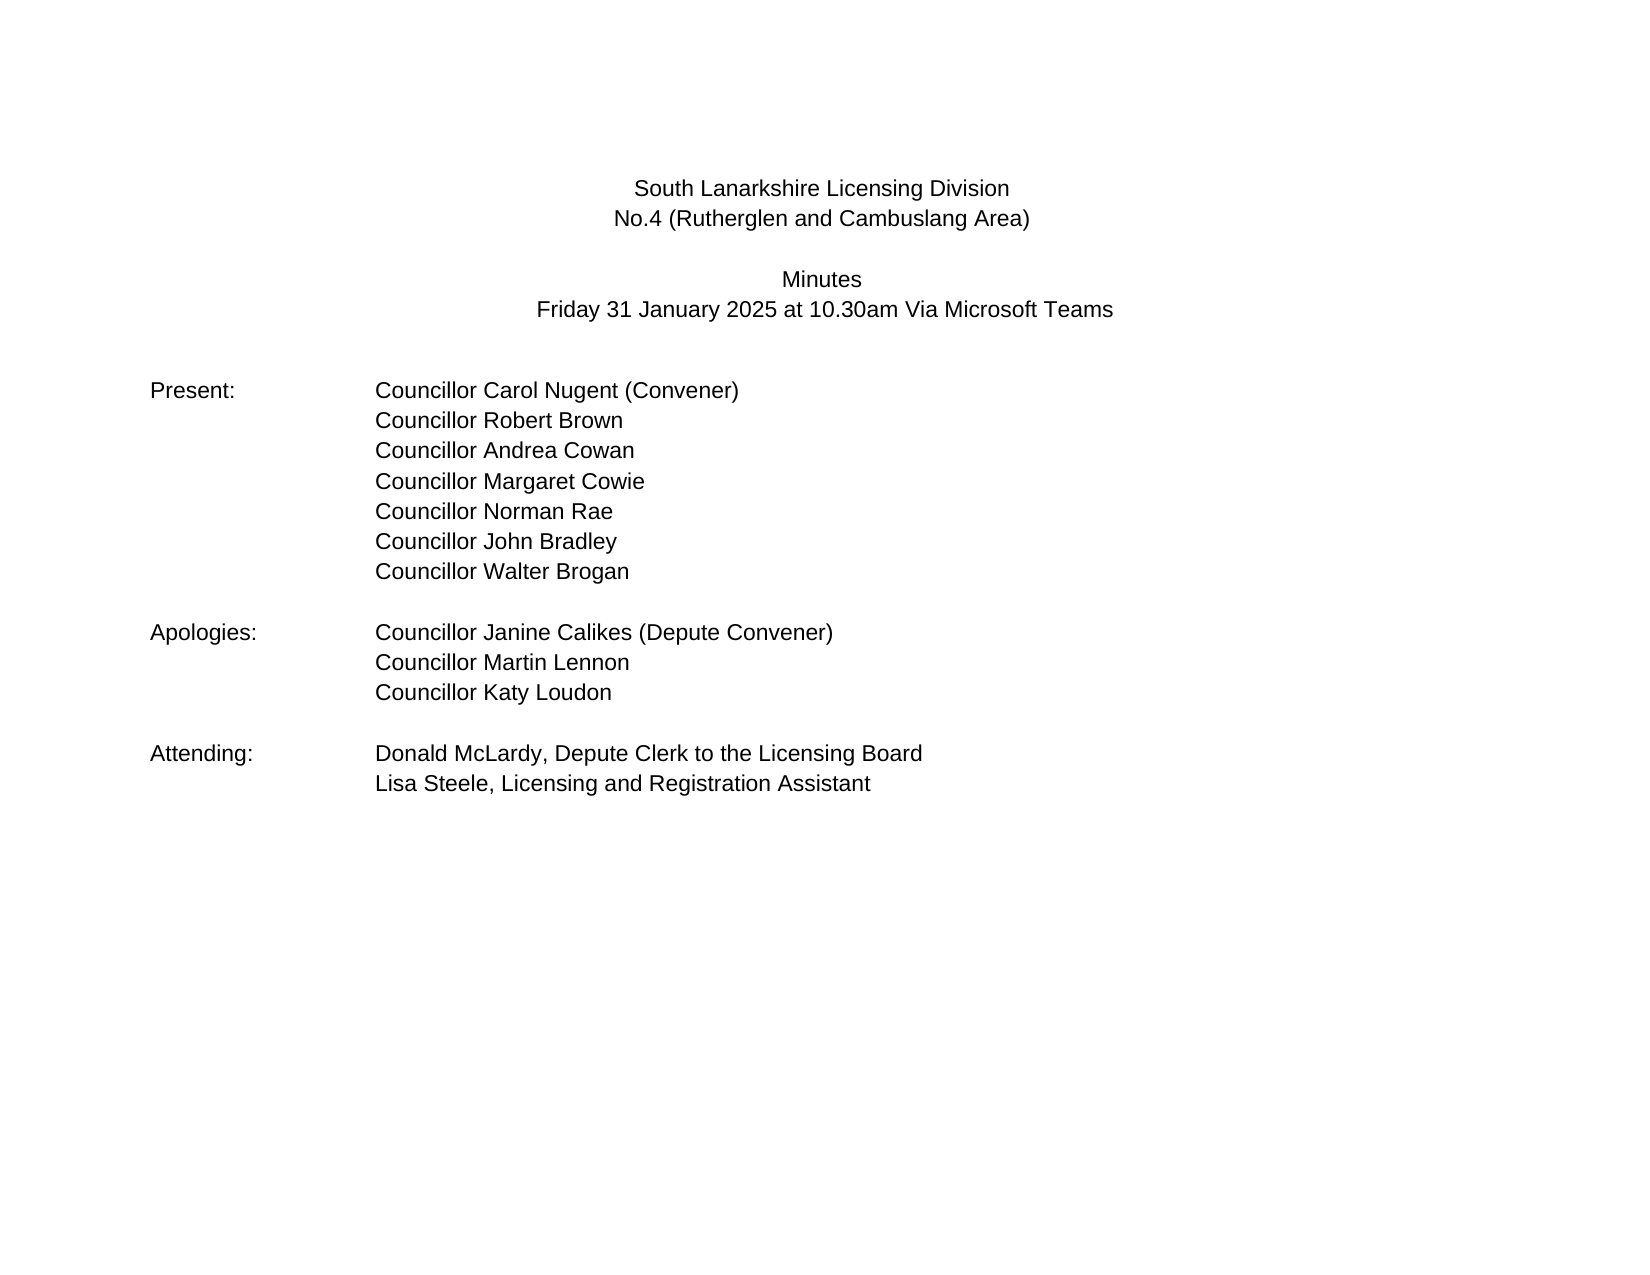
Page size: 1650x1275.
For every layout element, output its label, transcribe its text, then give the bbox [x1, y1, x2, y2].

text Attending: Donald McLardy, Depute Clerk to the Licensing Board [150, 739, 1500, 766]
text Lisa Steele, Licensing and Registration Assistant [150, 770, 1500, 796]
text Councillor John Bradley [300, 528, 1500, 554]
text Councillor Katy Loudon [300, 679, 1500, 706]
text Apologies: Councillor Janine Calikes (Depute Convener) [150, 619, 1500, 645]
subtitle South Lanarkshire Licensing Division No.4 (Rutherglen and Cambuslang Area) Minutes Friday 31 January 2025 at 10.30am Via Microsoft Teams [150, 175, 1500, 322]
text Councillor Margaret Cowie [300, 468, 1500, 494]
text Councillor Norman Rae [300, 498, 1500, 524]
text Present: Councillor Carol Nugent (Convener) [150, 377, 1500, 403]
text Councillor Walter Brogan [375, 558, 1500, 585]
text Councillor Robert Brown [300, 407, 1500, 434]
text Councillor Martin Lennon [300, 649, 1500, 675]
text Councillor Andrea Cowan [300, 437, 1500, 464]
